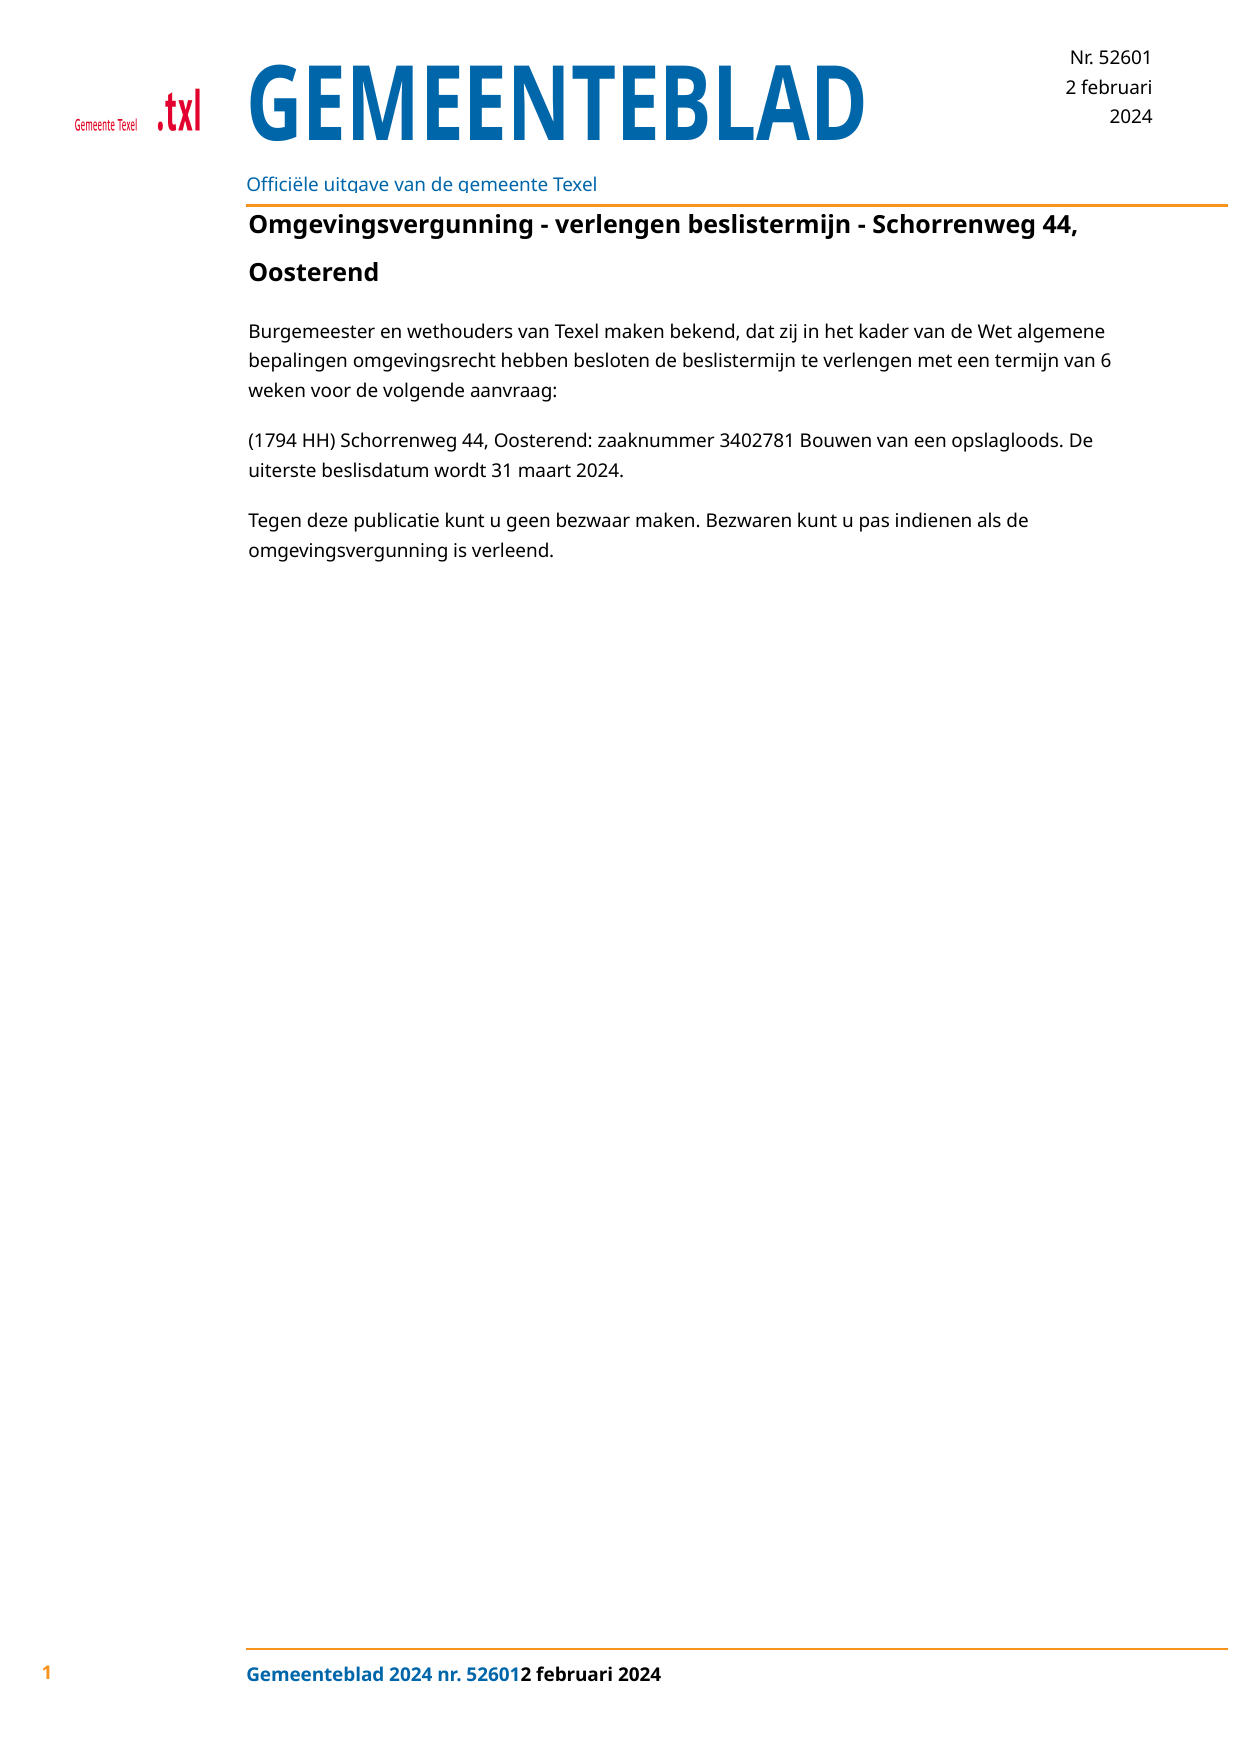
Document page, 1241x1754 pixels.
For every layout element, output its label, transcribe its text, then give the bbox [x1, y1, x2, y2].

text Omgevingsvergunning - verlengen beslistermijn - Schorrenweg 44, Oosterend [248, 207, 1152, 288]
text Tegen deze publicatie kunt u geen bezwaar maken. Bezwaren kunt u pas indienen als de omgevingsvergunning is verleend. [248, 507, 1152, 563]
text (1794 HH) Schorrenweg 44, Oosterend: zaaknummer 3402781 Bouwen van een opslagloods. De uiterste beslisdatum wordt 31 maart 2024. [248, 427, 1152, 483]
picture [41, 47, 231, 172]
text Burgemeester en wethouders van Texel maken bekend, dat zij in het kader van de Wet algemene bepalingen omgevingsrecht hebben besloten de beslistermijn te verlengen met een termijn van 6 weken voor de volgende aanvraag: [248, 318, 1152, 403]
